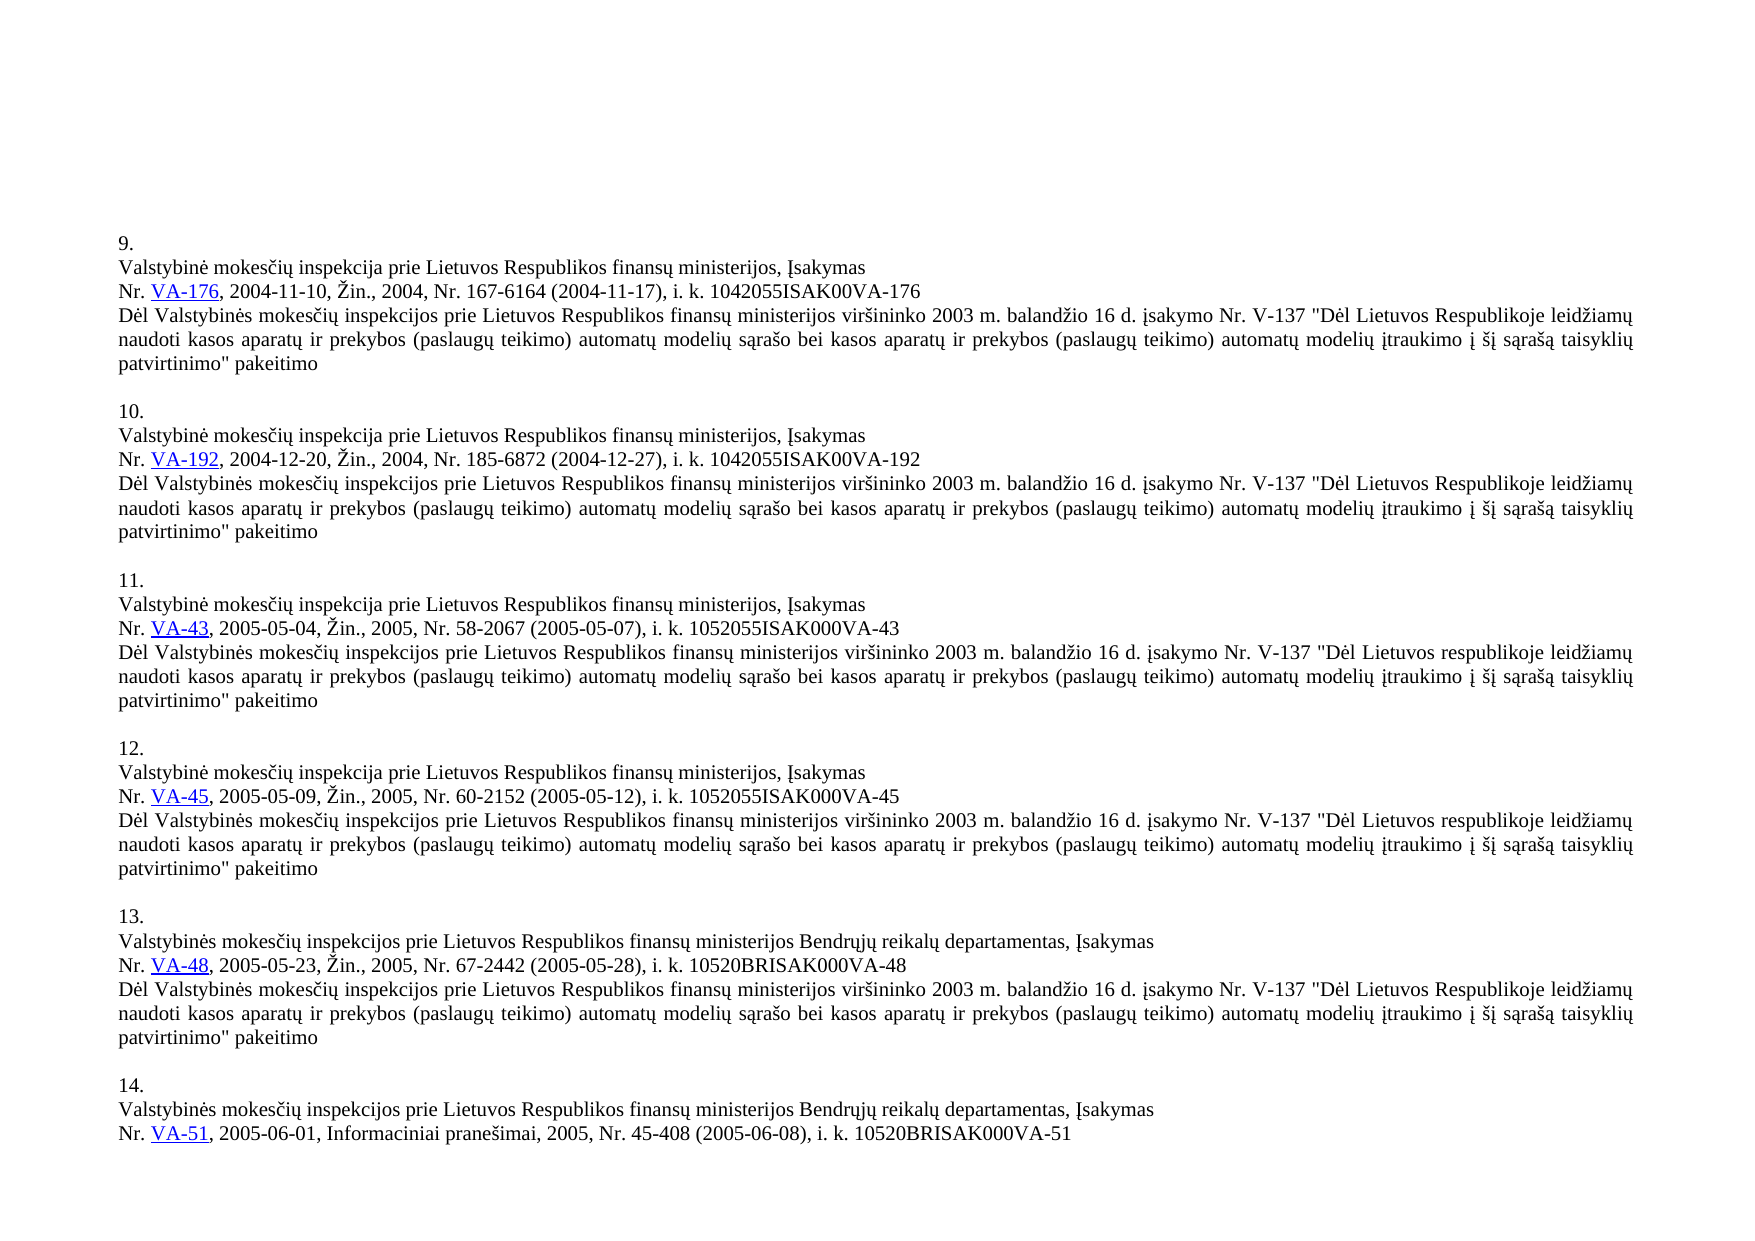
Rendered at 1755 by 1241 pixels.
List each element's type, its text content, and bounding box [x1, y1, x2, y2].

text 14. [118, 1073, 1636, 1097]
text Valstybinė mokesčių inspekcija prie Lietuvos Respublikos finansų ministerijos, Įsakymas [118, 760, 1636, 784]
text 12. [118, 736, 1636, 760]
text 11. [118, 568, 1636, 592]
text Nr. VA-192, 2004-12-20, Žin., 2004, Nr. 185-6872 (2004-12-27), i. k. 1042055ISAK00VA-192 [118, 447, 1636, 471]
text 9. [118, 231, 1636, 255]
text Nr. VA-48, 2005-05-23, Žin., 2005, Nr. 67-2442 (2005-05-28), i. k. 10520BRISAK000VA-48 [118, 953, 1636, 977]
text Nr. VA-51, 2005-06-01, Informaciniai pranešimai, 2005, Nr. 45-408 (2005-06-08), i. k. 10520BRISAK000VA-51 [118, 1121, 1636, 1145]
text Nr. VA-45, 2005-05-09, Žin., 2005, Nr. 60-2152 (2005-05-12), i. k. 1052055ISAK000VA-45 [118, 784, 1636, 808]
text Valstybinė mokesčių inspekcija prie Lietuvos Respublikos finansų ministerijos, Įsakymas [118, 592, 1636, 616]
text Nr. VA-176, 2004-11-10, Žin., 2004, Nr. 167-6164 (2004-11-17), i. k. 1042055ISAK00VA-176 [118, 279, 1636, 303]
text Nr. VA-43, 2005-05-04, Žin., 2005, Nr. 58-2067 (2005-05-07), i. k. 1052055ISAK000VA-43 [118, 616, 1636, 640]
text Dėl Valstybinės mokesčių inspekcijos prie Lietuvos Respublikos finansų ministerijos viršininko 2003 m. balandžio 16 d. įsakymo Nr. V-137 "Dėl Lietuvos Respublikoje leidžiamų naudoti kasos aparatų ir prekybos (paslaugų teikimo) automatų modelių sąrašo bei kasos aparatų ir prekybos (paslaugų teikimo) automatų modelių įtraukimo į šį sąrašą taisyklių patvirtinimo" pakeitimo [118, 303, 1636, 375]
text 13. [118, 904, 1636, 928]
text Valstybinė mokesčių inspekcija prie Lietuvos Respublikos finansų ministerijos, Įsakymas [118, 255, 1636, 279]
text Dėl Valstybinės mokesčių inspekcijos prie Lietuvos Respublikos finansų ministerijos viršininko 2003 m. balandžio 16 d. įsakymo Nr. V-137 "Dėl Lietuvos respublikoje leidžiamų naudoti kasos aparatų ir prekybos (paslaugų teikimo) automatų modelių sąrašo bei kasos aparatų ir prekybos (paslaugų teikimo) automatų modelių įtraukimo į šį sąrašą taisyklių patvirtinimo" pakeitimo [118, 640, 1636, 712]
text Dėl Valstybinės mokesčių inspekcijos prie Lietuvos Respublikos finansų ministerijos viršininko 2003 m. balandžio 16 d. įsakymo Nr. V-137 "Dėl Lietuvos respublikoje leidžiamų naudoti kasos aparatų ir prekybos (paslaugų teikimo) automatų modelių sąrašo bei kasos aparatų ir prekybos (paslaugų teikimo) automatų modelių įtraukimo į šį sąrašą taisyklių patvirtinimo" pakeitimo [118, 808, 1636, 880]
text Valstybinės mokesčių inspekcijos prie Lietuvos Respublikos finansų ministerijos Bendrųjų reikalų departamentas, Įsakymas [118, 928, 1636, 953]
text Valstybinė mokesčių inspekcija prie Lietuvos Respublikos finansų ministerijos, Įsakymas [118, 423, 1636, 447]
text Dėl Valstybinės mokesčių inspekcijos prie Lietuvos Respublikos finansų ministerijos viršininko 2003 m. balandžio 16 d. įsakymo Nr. V-137 "Dėl Lietuvos Respublikoje leidžiamų naudoti kasos aparatų ir prekybos (paslaugų teikimo) automatų modelių sąrašo bei kasos aparatų ir prekybos (paslaugų teikimo) automatų modelių įtraukimo į šį sąrašą taisyklių patvirtinimo" pakeitimo [118, 471, 1636, 543]
text Dėl Valstybinės mokesčių inspekcijos prie Lietuvos Respublikos finansų ministerijos viršininko 2003 m. balandžio 16 d. įsakymo Nr. V-137 "Dėl Lietuvos Respublikoje leidžiamų naudoti kasos aparatų ir prekybos (paslaugų teikimo) automatų modelių sąrašo bei kasos aparatų ir prekybos (paslaugų teikimo) automatų modelių įtraukimo į šį sąrašą taisyklių patvirtinimo" pakeitimo [118, 977, 1636, 1049]
text Valstybinės mokesčių inspekcijos prie Lietuvos Respublikos finansų ministerijos Bendrųjų reikalų departamentas, Įsakymas [118, 1097, 1636, 1121]
text 10. [118, 399, 1636, 423]
